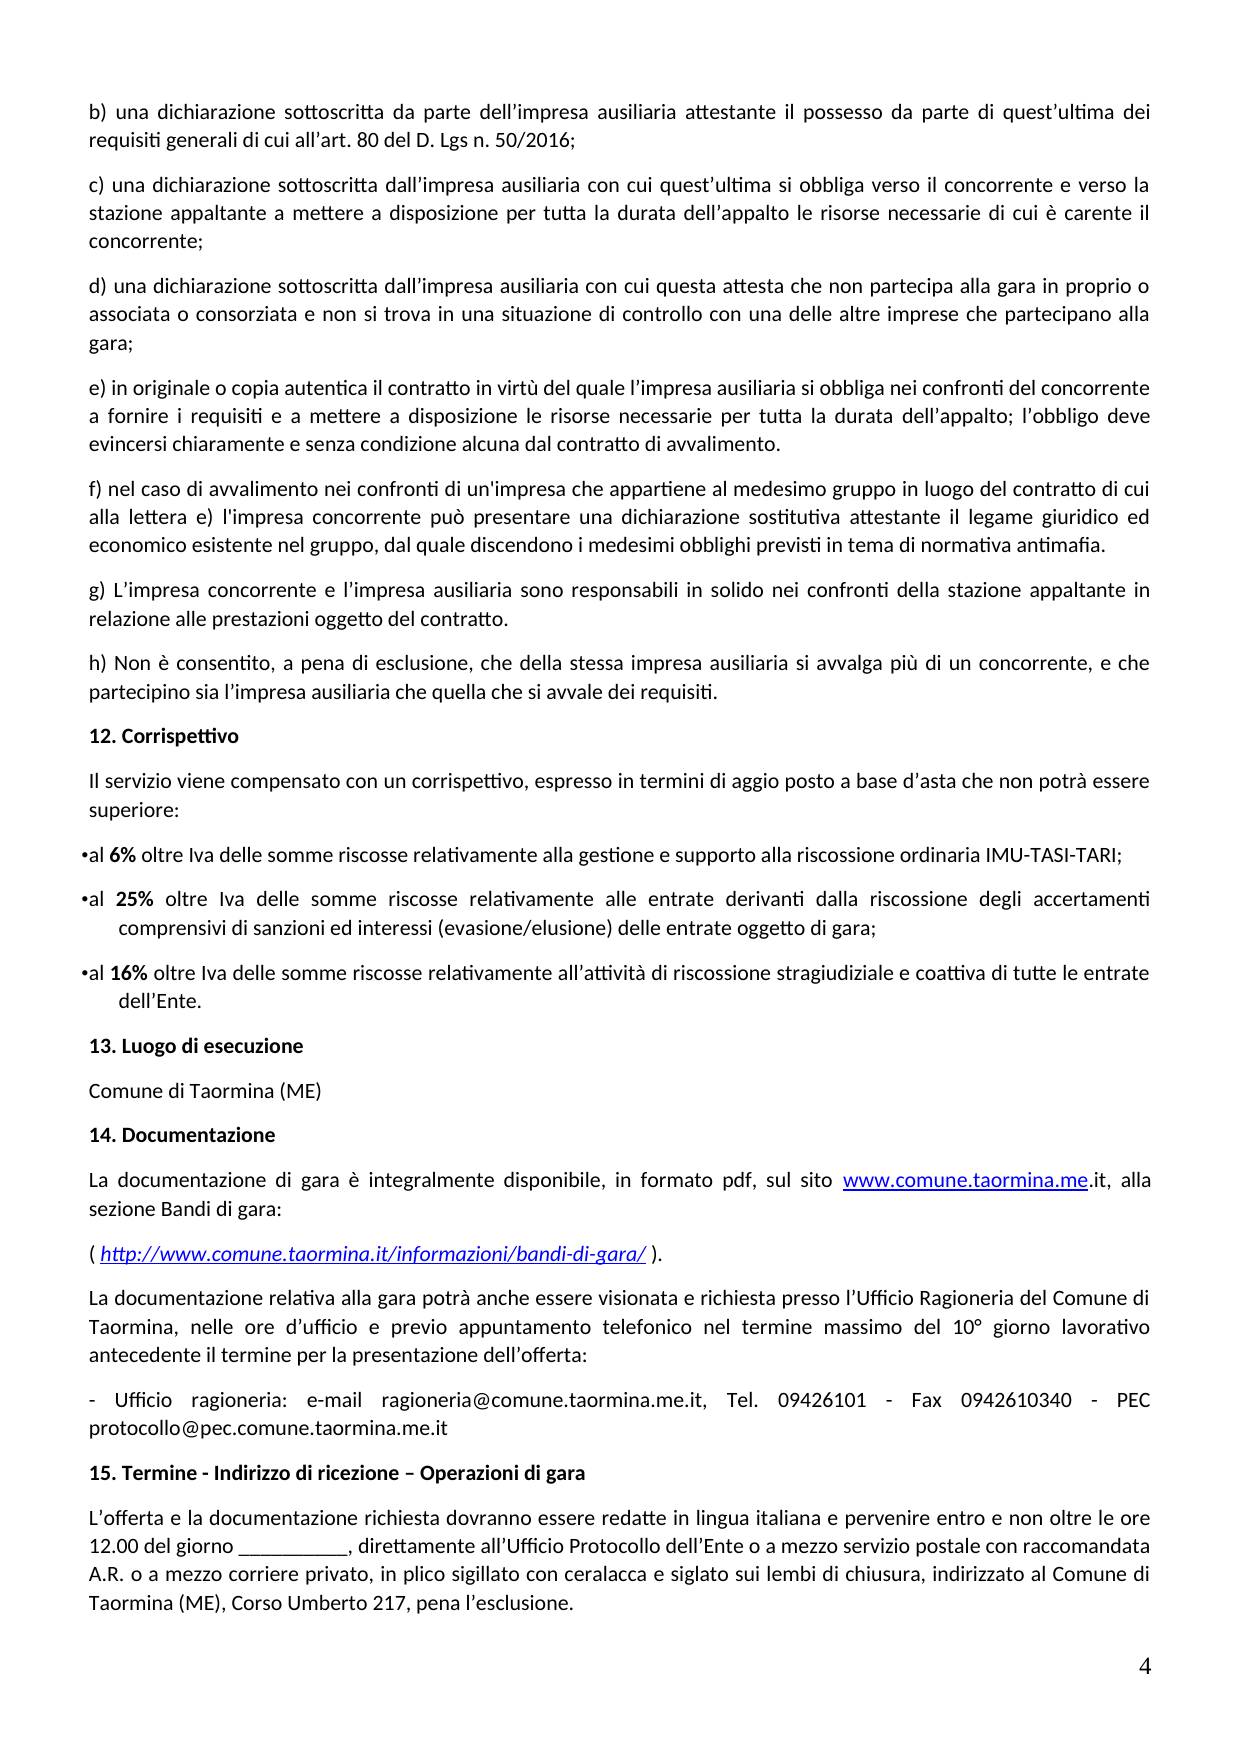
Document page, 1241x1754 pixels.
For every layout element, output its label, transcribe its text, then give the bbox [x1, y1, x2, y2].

text - Ufficio ragioneria: e-mail ragioneria@comune.taormina.me.it, Tel. 09426101 - Fax 0942610340 - PEC protocollo@pec.comune.taormina.me.it [89, 1386, 1152, 1441]
text c) una dichiarazione sottoscritta dall’impresa ausiliaria con cui quest’ultima si obbliga verso il concorrente e verso la stazione appaltante a mettere a disposizione per tutta la durata dell’appalto le risorse necessarie di cui è carente il concorrente; [89, 171, 1152, 254]
text 14. Documentazione [89, 1122, 1152, 1148]
list al 25% oltre Iva delle somme riscosse relativamente alle entrate derivanti dalla riscossione degli accertamenti comprensivi di sanzioni ed interessi (evasione/elusione) delle entrate oggetto di gara; [81, 886, 1152, 941]
text 12. Corrispettivo [89, 723, 1152, 749]
text L’offerta e la documentazione richiesta dovranno essere redatte in lingua italiana e pervenire entro e non oltre le ore 12.00 del giorno __________, direttamente all’Ufficio Protocollo dell’Ente o a mezzo servizio postale con raccomandata A.R. o a mezzo corriere privato, in plico sigillato con ceralacca e siglato sui lembi di chiusura, indirizzato al Comune di Taormina (ME), Corso Umberto 217, pena l’esclusione. [89, 1504, 1152, 1615]
text ( http://www.comune.taormina.it/informazioni/bandi-di-gara/ ). [89, 1240, 1152, 1266]
text e) in originale o copia autentica il contratto in virtù del quale l’impresa ausiliaria si obbliga nei confronti del concorrente a fornire i requisiti e a mettere a disposizione le risorse necessarie per tutta la durata dell’appalto; l’obbligo deve evincersi chiaramente e senza condizione alcuna dal contratto di avvalimento. [89, 374, 1152, 457]
text f) nel caso di avvalimento nei confronti di un'impresa che appartiene al medesimo gruppo in luogo del contratto di cui alla lettera e) l'impresa concorrente può presentare una dichiarazione sostitutiva attestante il legame giuridico ed economico esistente nel gruppo, dal quale discendono i medesimi obblighi previsti in tema di normativa antimafia. [89, 475, 1152, 558]
list al 6% oltre Iva delle somme riscosse relativamente alla gestione e supporto alla riscossione ordinaria IMU-TASI-TARI; [81, 841, 1152, 867]
text h) Non è consentito, a pena di esclusione, che della stessa impresa ausiliaria si avvalga più di un concorrente, e che partecipino sia l’impresa ausiliaria che quella che si avvale dei requisiti. [89, 649, 1152, 704]
text d) una dichiarazione sottoscritta dall’impresa ausiliaria con cui questa attesta che non partecipa alla gara in proprio o associata o consorziata e non si trova in una situazione di controllo con una delle altre imprese che partecipano alla gara; [89, 272, 1152, 356]
text 13. Luogo di esecuzione [89, 1032, 1152, 1058]
text b) una dichiarazione sottoscritta da parte dell’impresa ausiliaria attestante il possesso da parte di quest’ultima dei requisiti generali di cui all’art. 80 del D. Lgs n. 50/2016; [89, 98, 1152, 153]
text Comune di Taormina (ME) [89, 1077, 1152, 1103]
text La documentazione relativa alla gara potrà anche essere visionata e richiesta presso l’Ufficio Ragioneria del Comune di Taormina, nelle ore d’ufficio e previo appuntamento telefonico nel termine massimo del 10° giorno lavorativo antecedente il termine per la presentazione dell’offerta: [89, 1284, 1152, 1368]
text 15. Termine - Indirizzo di ricezione – Operazioni di gara [89, 1459, 1152, 1486]
text Il servizio viene compensato con un corrispettivo, espresso in termini di aggio posto a base d’asta che non potrà essere superiore: [89, 768, 1152, 822]
list al 16% oltre Iva delle somme riscosse relativamente all’attività di riscossione stragiudiziale e coattiva di tutte le entrate dell’Ente. [81, 959, 1152, 1014]
text La documentazione di gara è integralmente disponibile, in formato pdf, sul sito www.comune.taormina.me.it, alla sezione Bandi di gara: [89, 1167, 1152, 1221]
text g) L’impresa concorrente e l’impresa ausiliaria sono responsabili in solido nei confronti della stazione appaltante in relazione alle prestazioni oggetto del contratto. [89, 576, 1152, 631]
